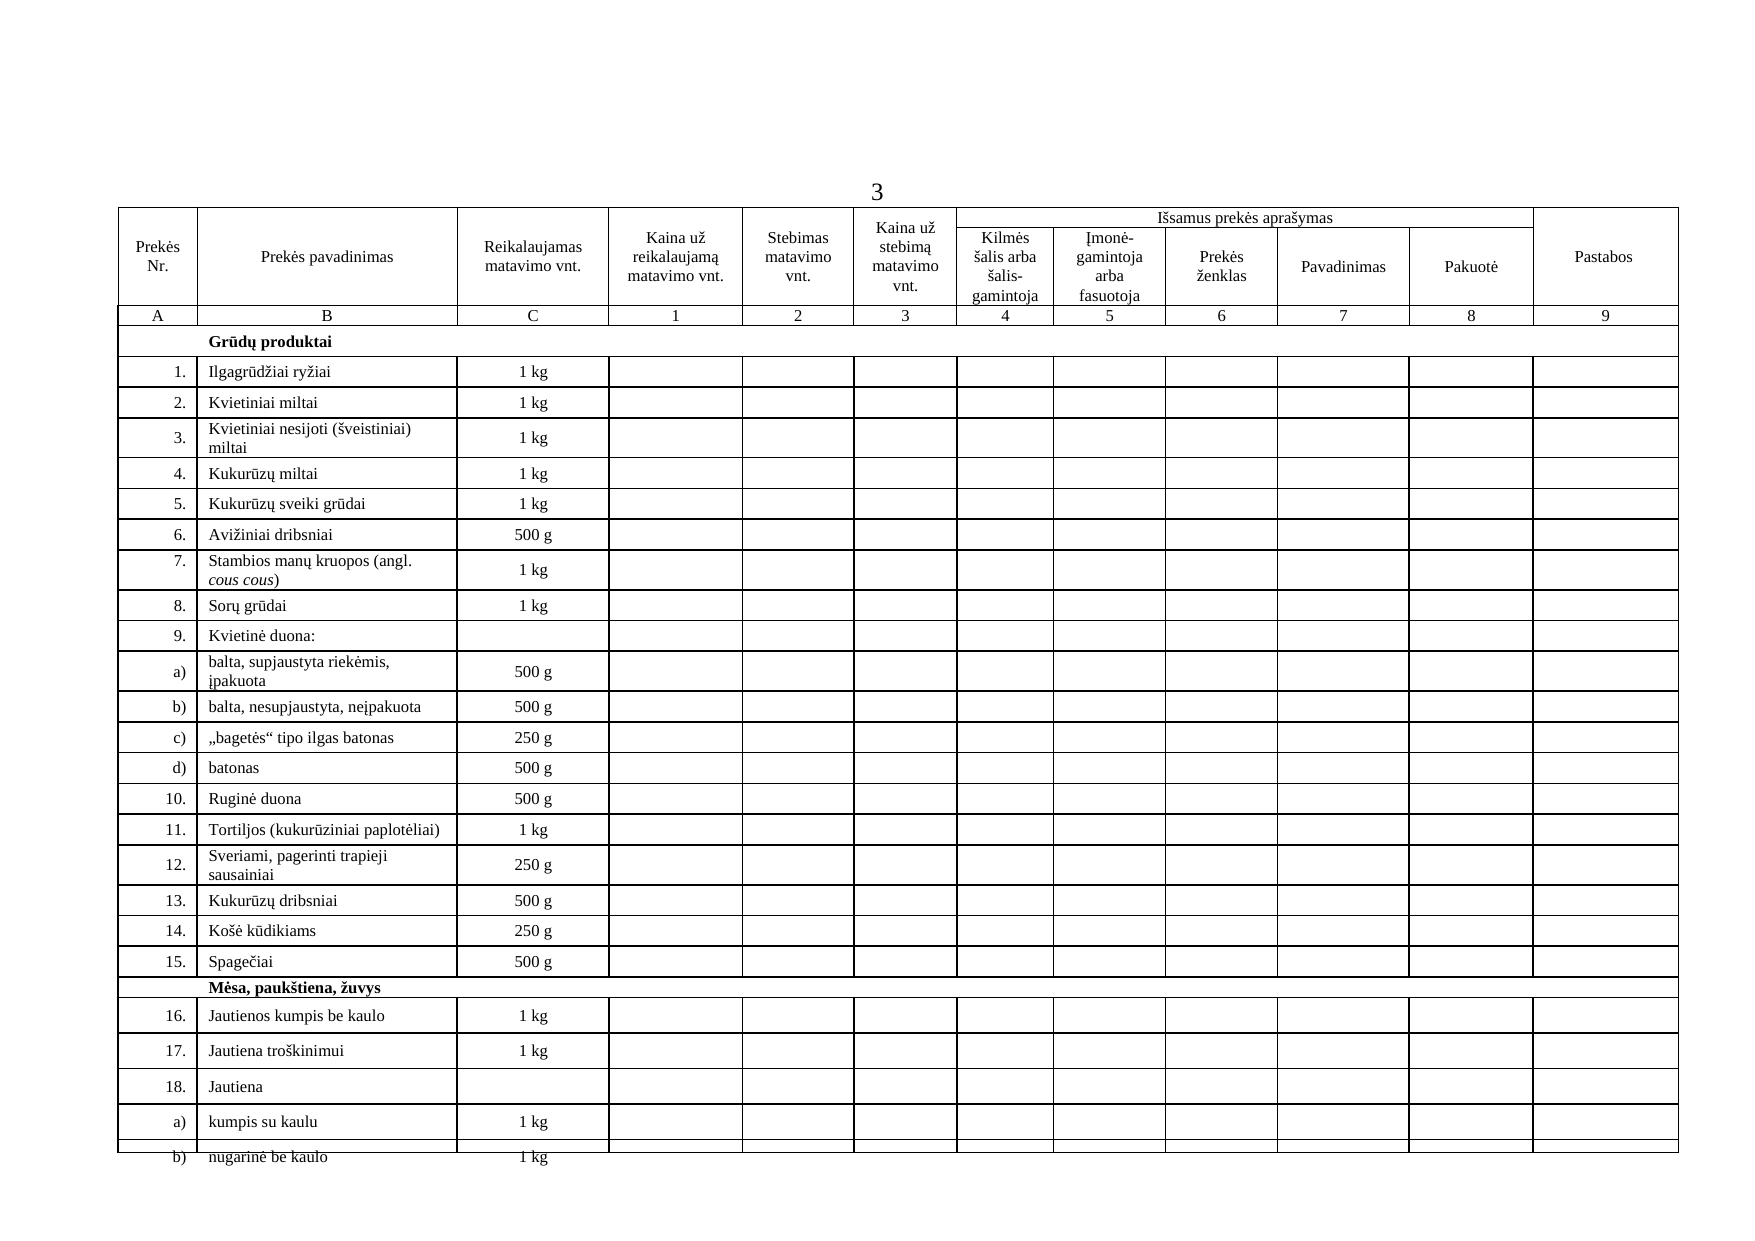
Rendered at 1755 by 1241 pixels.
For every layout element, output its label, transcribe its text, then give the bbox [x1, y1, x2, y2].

table_cell 1 kg [458, 591, 608, 620]
table_cell [1278, 916, 1408, 945]
table_cell [1534, 489, 1678, 518]
table_cell [1278, 753, 1408, 782]
table_cell Jautienos kumpis be kaulo [198, 998, 456, 1032]
table_cell [1054, 753, 1165, 782]
table_cell [1410, 784, 1532, 813]
table_cell [1278, 652, 1408, 690]
table_cell [1410, 886, 1532, 914]
table_cell [610, 846, 742, 884]
table_cell [610, 1069, 742, 1103]
table_cell [855, 815, 956, 844]
table_cell 11. [119, 815, 196, 844]
table_cell [958, 692, 1053, 721]
table_cell [855, 886, 956, 914]
table_cell [958, 947, 1053, 976]
table_cell [743, 551, 853, 589]
table_cell [743, 357, 853, 386]
table_cell b) [119, 1140, 196, 1152]
table_cell [855, 520, 956, 549]
table_cell 2. [119, 388, 196, 417]
table_cell 8 [1410, 306, 1533, 325]
table_cell [1410, 621, 1532, 650]
table_cell [743, 846, 853, 884]
table_cell [958, 489, 1053, 518]
table_cell [855, 1105, 956, 1138]
table_cell [1166, 326, 1277, 356]
table_cell [609, 978, 742, 997]
table_cell balta, supjaustyta riekėmis, įpakuota [198, 652, 456, 690]
table_cell [1534, 815, 1678, 844]
table_cell [1166, 419, 1277, 457]
table_cell 1 kg [458, 551, 608, 589]
table_cell [1166, 388, 1277, 417]
table_cell 6 [1166, 306, 1277, 325]
table_cell [1166, 520, 1277, 549]
table_cell [1410, 419, 1532, 457]
table_cell [958, 916, 1053, 945]
table_header Kaina už stebimą matavimo vnt. [854, 208, 956, 304]
table_cell [610, 998, 742, 1032]
table_cell [958, 520, 1053, 549]
table_cell [958, 886, 1053, 914]
table_cell [1410, 489, 1532, 518]
table_cell [1278, 723, 1408, 752]
table_cell [458, 621, 608, 650]
table_cell 1 kg [458, 458, 608, 488]
table_cell [1278, 326, 1409, 356]
table_cell [1278, 1140, 1408, 1152]
table_cell [1278, 489, 1408, 518]
table_cell 1 kg [458, 815, 608, 844]
table_cell 9 [1534, 306, 1678, 325]
table_cell 1 kg [458, 357, 608, 386]
table_cell [957, 978, 1053, 997]
table_cell [458, 1069, 608, 1103]
table_cell Kukurūzų dribsniai [198, 886, 456, 914]
table_cell [1410, 998, 1532, 1032]
table_cell 12. [119, 846, 196, 884]
table_cell Ilgagrūdžiai ryžiai [198, 357, 456, 386]
table_cell 16. [119, 998, 196, 1032]
table_cell [855, 652, 956, 690]
table_cell [610, 1034, 742, 1068]
table_cell [958, 551, 1053, 589]
table_cell [1166, 591, 1277, 620]
table_cell [1054, 419, 1165, 457]
table_cell [743, 998, 853, 1032]
table_cell [1054, 886, 1165, 914]
table_cell [958, 1140, 1053, 1152]
table_cell [1278, 357, 1408, 386]
table_cell [610, 388, 742, 417]
table_cell Kvietiniai miltai [198, 388, 456, 417]
table_cell 1 kg [458, 998, 608, 1032]
table_cell [1278, 998, 1408, 1032]
table_cell [855, 1140, 956, 1152]
table_cell [1054, 947, 1165, 976]
table_cell [855, 1069, 956, 1103]
table_cell Stambios manų kruopos (angl. cous cous) [198, 551, 456, 589]
table_cell [1054, 458, 1165, 488]
table_cell nugarinė be kaulo [198, 1140, 456, 1152]
table_cell [1534, 591, 1678, 620]
table_header Kaina už reikalaujamą matavimo vnt. [609, 208, 742, 304]
table_cell [610, 886, 742, 914]
table_cell [958, 846, 1053, 884]
table_cell [855, 357, 956, 386]
table_cell [1534, 998, 1678, 1032]
table_cell a) [119, 1105, 196, 1138]
table_cell b) [119, 692, 196, 721]
table_cell [958, 723, 1053, 752]
table_cell [1278, 947, 1408, 976]
table_cell 7 [1278, 306, 1409, 325]
table_cell [743, 489, 853, 518]
table_cell [743, 947, 853, 976]
table_cell [743, 723, 853, 752]
table_cell [1534, 947, 1678, 976]
table_cell [1534, 886, 1678, 914]
table_cell [1534, 753, 1678, 782]
table_cell balta, nesupjaustyta, neįpakuota [198, 692, 456, 721]
table_cell Sveriami, pagerinti trapieji sausainiai [198, 846, 456, 884]
table_cell [742, 326, 854, 356]
table_cell [1278, 458, 1408, 488]
table_cell [1166, 815, 1277, 844]
table_cell [855, 551, 956, 589]
table_cell [958, 1069, 1053, 1103]
table_cell [1054, 326, 1166, 356]
table_cell [1534, 723, 1678, 752]
table_cell [1166, 916, 1277, 945]
table_cell [1410, 753, 1532, 782]
table_cell [1410, 652, 1532, 690]
table_cell [1534, 357, 1678, 386]
table_cell [1278, 846, 1408, 884]
table_cell [1534, 1069, 1678, 1103]
table_cell [1410, 947, 1532, 976]
table_cell 1 kg [458, 388, 608, 417]
table_cell [1054, 692, 1165, 721]
table_cell 18. [119, 1069, 196, 1103]
table_cell [1054, 846, 1165, 884]
table_cell [1410, 1140, 1532, 1152]
table_cell [1409, 326, 1533, 356]
table_cell 3 [854, 306, 956, 325]
table_cell [1410, 815, 1532, 844]
table_header Prekės Nr. [119, 208, 197, 304]
table_header Pastabos [1534, 208, 1678, 304]
table_cell [958, 753, 1053, 782]
table_cell [743, 1069, 853, 1103]
table_cell 500 g [458, 753, 608, 782]
table_cell [1278, 419, 1408, 457]
table_cell [957, 326, 1053, 356]
table_cell Kukurūzų sveiki grūdai [198, 489, 456, 518]
table_cell [743, 753, 853, 782]
table_header Išsamus prekės aprašymas [957, 208, 1533, 227]
table_cell 5. [119, 489, 196, 518]
table_cell [1166, 753, 1277, 782]
table_cell [1534, 621, 1678, 650]
table_cell C [458, 306, 608, 325]
table_cell 3. [119, 419, 196, 457]
table_cell [743, 916, 853, 945]
table_cell [855, 419, 956, 457]
table_cell 1 kg [458, 1034, 608, 1068]
table_cell [1278, 1069, 1408, 1103]
table_cell [1534, 1140, 1678, 1152]
table_cell [1410, 1034, 1532, 1068]
table_cell Tortiljos (kukurūziniai paplotėliai) [198, 815, 456, 844]
table_cell [1278, 591, 1408, 620]
table_cell [610, 1105, 742, 1138]
table_cell [1166, 551, 1277, 589]
table_cell [855, 784, 956, 813]
table_cell [855, 692, 956, 721]
table_cell 250 g [458, 916, 608, 945]
table_cell [119, 326, 197, 356]
table_cell [743, 1140, 853, 1152]
table_cell [1534, 692, 1678, 721]
table_cell [1278, 520, 1408, 549]
table_cell [1278, 388, 1408, 417]
table_cell 13. [119, 886, 196, 914]
table_cell Ruginė duona [198, 784, 456, 813]
table_cell 9. [119, 621, 196, 650]
table_cell Pavadinimas [1278, 228, 1409, 304]
table_cell [1054, 978, 1166, 997]
table_cell [610, 419, 742, 457]
table_cell 10. [119, 784, 196, 813]
table_cell [1410, 458, 1532, 488]
table_cell [1278, 621, 1408, 650]
table_cell [855, 621, 956, 650]
table_cell [1166, 1069, 1277, 1103]
table_cell [855, 458, 956, 488]
table_cell A [119, 306, 197, 325]
table_cell [1166, 621, 1277, 650]
table_cell [855, 998, 956, 1032]
table_cell [1278, 784, 1408, 813]
table_cell [1278, 978, 1409, 997]
table_cell [610, 520, 742, 549]
table_cell 500 g [458, 520, 608, 549]
table_cell 6. [119, 520, 196, 549]
table_cell [610, 753, 742, 782]
table_cell [457, 978, 609, 997]
table_cell [610, 784, 742, 813]
table_header Prekės pavadinimas [198, 208, 457, 304]
table_cell [610, 621, 742, 650]
table_cell [743, 1034, 853, 1068]
table_cell [743, 520, 853, 549]
table_cell [1054, 815, 1165, 844]
table_cell [1534, 520, 1678, 549]
table_cell [855, 723, 956, 752]
table_cell [958, 621, 1053, 650]
table_cell 14. [119, 916, 196, 945]
table_cell 1 [609, 306, 742, 325]
table_cell [1054, 652, 1165, 690]
table_cell [1410, 723, 1532, 752]
table_cell [1166, 458, 1277, 488]
table_cell 17. [119, 1034, 196, 1068]
table_cell 2 [743, 306, 853, 325]
table_cell „bagetės“ tipo ilgas batonas [198, 723, 456, 752]
table_cell [1166, 723, 1277, 752]
table_cell [855, 388, 956, 417]
table_header Reikalaujamas matavimo vnt. [458, 208, 608, 304]
table_cell [1278, 886, 1408, 914]
table_cell [1410, 1105, 1532, 1138]
table_cell [1054, 1140, 1165, 1152]
table_cell [1534, 1105, 1678, 1138]
table_cell [1166, 1140, 1277, 1152]
table_cell 500 g [458, 784, 608, 813]
table_cell [1054, 784, 1165, 813]
table_cell [1166, 784, 1277, 813]
table_cell [1534, 388, 1678, 417]
table_cell [1534, 419, 1678, 457]
table_cell 500 g [458, 886, 608, 914]
table_cell [1054, 520, 1165, 549]
table_cell 8. [119, 591, 196, 620]
table_cell Kilmės šalis arba šalis-gamintoja [957, 228, 1053, 304]
table_cell [1534, 784, 1678, 813]
table_cell [743, 886, 853, 914]
table_cell [610, 1140, 742, 1152]
table_cell [1166, 1105, 1277, 1138]
table_cell [1409, 978, 1533, 997]
table_cell [1410, 916, 1532, 945]
table_cell Kvietinė duona: [198, 621, 456, 650]
table_cell [854, 978, 957, 997]
table_cell [1054, 489, 1165, 518]
table_cell Spagečiai [198, 947, 456, 976]
table_cell [119, 978, 197, 997]
table_cell Kvietiniai nesijoti (šveistiniai) miltai [198, 419, 456, 457]
table_cell [743, 784, 853, 813]
table_cell [1166, 947, 1277, 976]
table_cell 500 g [458, 652, 608, 690]
table_cell [1166, 978, 1277, 997]
table_cell Įmonė-gamintoja arba fasuotoja [1054, 228, 1165, 304]
table_cell [854, 326, 957, 356]
table_cell [1533, 326, 1678, 356]
table_cell [855, 1034, 956, 1068]
table_cell [610, 916, 742, 945]
table_cell [1410, 357, 1532, 386]
table_cell 15. [119, 947, 196, 976]
table_cell [1410, 846, 1532, 884]
table_cell [743, 388, 853, 417]
table_cell [958, 419, 1053, 457]
table_cell 5 [1054, 306, 1165, 325]
table_cell [1410, 551, 1532, 589]
table_cell [1278, 551, 1408, 589]
table_cell [958, 1105, 1053, 1138]
table_cell kumpis su kaulu [198, 1105, 456, 1138]
table_cell [1410, 520, 1532, 549]
table_cell [1166, 846, 1277, 884]
table_cell [609, 326, 742, 356]
table_cell Jautiena troškinimui [198, 1034, 456, 1068]
table_cell [610, 551, 742, 589]
table_cell [610, 947, 742, 976]
table_cell 1 kg [458, 1105, 608, 1138]
table_cell [958, 388, 1053, 417]
table_cell 4. [119, 458, 196, 488]
table_cell [1054, 1034, 1165, 1068]
table_cell 1 kg [458, 419, 608, 457]
table_cell [958, 458, 1053, 488]
table_cell [958, 652, 1053, 690]
table_cell [1054, 388, 1165, 417]
table_cell [958, 591, 1053, 620]
table_cell [1054, 723, 1165, 752]
table_cell [1054, 551, 1165, 589]
table_cell Grūdų produktai [197, 326, 457, 356]
table_cell Pakuotė [1410, 228, 1533, 304]
table_cell [1054, 998, 1165, 1032]
table_cell [1410, 692, 1532, 721]
table_cell [1534, 551, 1678, 589]
table_cell [1166, 357, 1277, 386]
table_cell [1166, 1034, 1277, 1068]
table_header Stebimas matavimo vnt. [743, 208, 853, 304]
table_cell 4 [957, 306, 1053, 325]
table_cell [1166, 998, 1277, 1032]
table_cell Jautiena [198, 1069, 456, 1103]
table_cell [855, 489, 956, 518]
table_cell [743, 591, 853, 620]
table_cell Kukurūzų miltai [198, 458, 456, 488]
table_cell Košė kūdikiams [198, 916, 456, 945]
table_cell 250 g [458, 723, 608, 752]
table_cell Mėsa, paukštiena, žuvys [197, 978, 457, 997]
table_cell [743, 419, 853, 457]
table_cell [457, 326, 609, 356]
table_cell Prekės ženklas [1166, 228, 1277, 304]
table_cell 1. [119, 357, 196, 386]
table_cell [1166, 652, 1277, 690]
table_cell [610, 489, 742, 518]
table_cell [958, 784, 1053, 813]
table_cell [743, 621, 853, 650]
table_cell [1534, 1034, 1678, 1068]
table_cell [855, 753, 956, 782]
table_cell [1054, 916, 1165, 945]
table_cell [610, 591, 742, 620]
table_cell [958, 815, 1053, 844]
table_cell batonas [198, 753, 456, 782]
table_cell Sorų grūdai [198, 591, 456, 620]
table_cell 1 kg [458, 1140, 608, 1152]
table_cell [1054, 621, 1165, 650]
table_cell [610, 652, 742, 690]
table_cell [1410, 591, 1532, 620]
table_cell [1534, 916, 1678, 945]
table_cell [1166, 489, 1277, 518]
table_cell Avižiniai dribsniai [198, 520, 456, 549]
table_cell [1534, 652, 1678, 690]
table_cell [610, 723, 742, 752]
table_cell a) [119, 652, 196, 690]
table_cell 500 g [458, 947, 608, 976]
table_cell [1278, 1105, 1408, 1138]
table_cell B [198, 306, 457, 325]
table_cell [1534, 846, 1678, 884]
table_cell [742, 978, 854, 997]
table_cell [610, 458, 742, 488]
table_cell [855, 846, 956, 884]
table_cell [743, 692, 853, 721]
table_cell [1054, 1105, 1165, 1138]
table_cell 7. [119, 551, 196, 589]
table_cell [958, 1034, 1053, 1068]
table_cell [855, 947, 956, 976]
table_cell [1278, 815, 1408, 844]
table_cell [1534, 458, 1678, 488]
table_cell [610, 357, 742, 386]
table_cell [855, 591, 956, 620]
table_cell [1410, 388, 1532, 417]
table_cell [743, 652, 853, 690]
table_cell 500 g [458, 692, 608, 721]
table_cell [1054, 591, 1165, 620]
table_cell [1533, 978, 1678, 997]
table_cell [610, 692, 742, 721]
table_cell [1166, 886, 1277, 914]
table_cell [743, 1105, 853, 1138]
table_cell [610, 815, 742, 844]
table_cell [1410, 1069, 1532, 1103]
table_cell [958, 357, 1053, 386]
table_cell 1 kg [458, 489, 608, 518]
table_cell [1054, 357, 1165, 386]
table_cell [1166, 692, 1277, 721]
table_cell d) [119, 753, 196, 782]
table_cell [743, 458, 853, 488]
table_cell [1278, 692, 1408, 721]
table_cell [743, 815, 853, 844]
table_cell 250 g [458, 846, 608, 884]
table_cell [855, 916, 956, 945]
table_cell [1278, 1034, 1408, 1068]
table_cell [958, 998, 1053, 1032]
table_cell c) [119, 723, 196, 752]
table_cell [1054, 1069, 1165, 1103]
